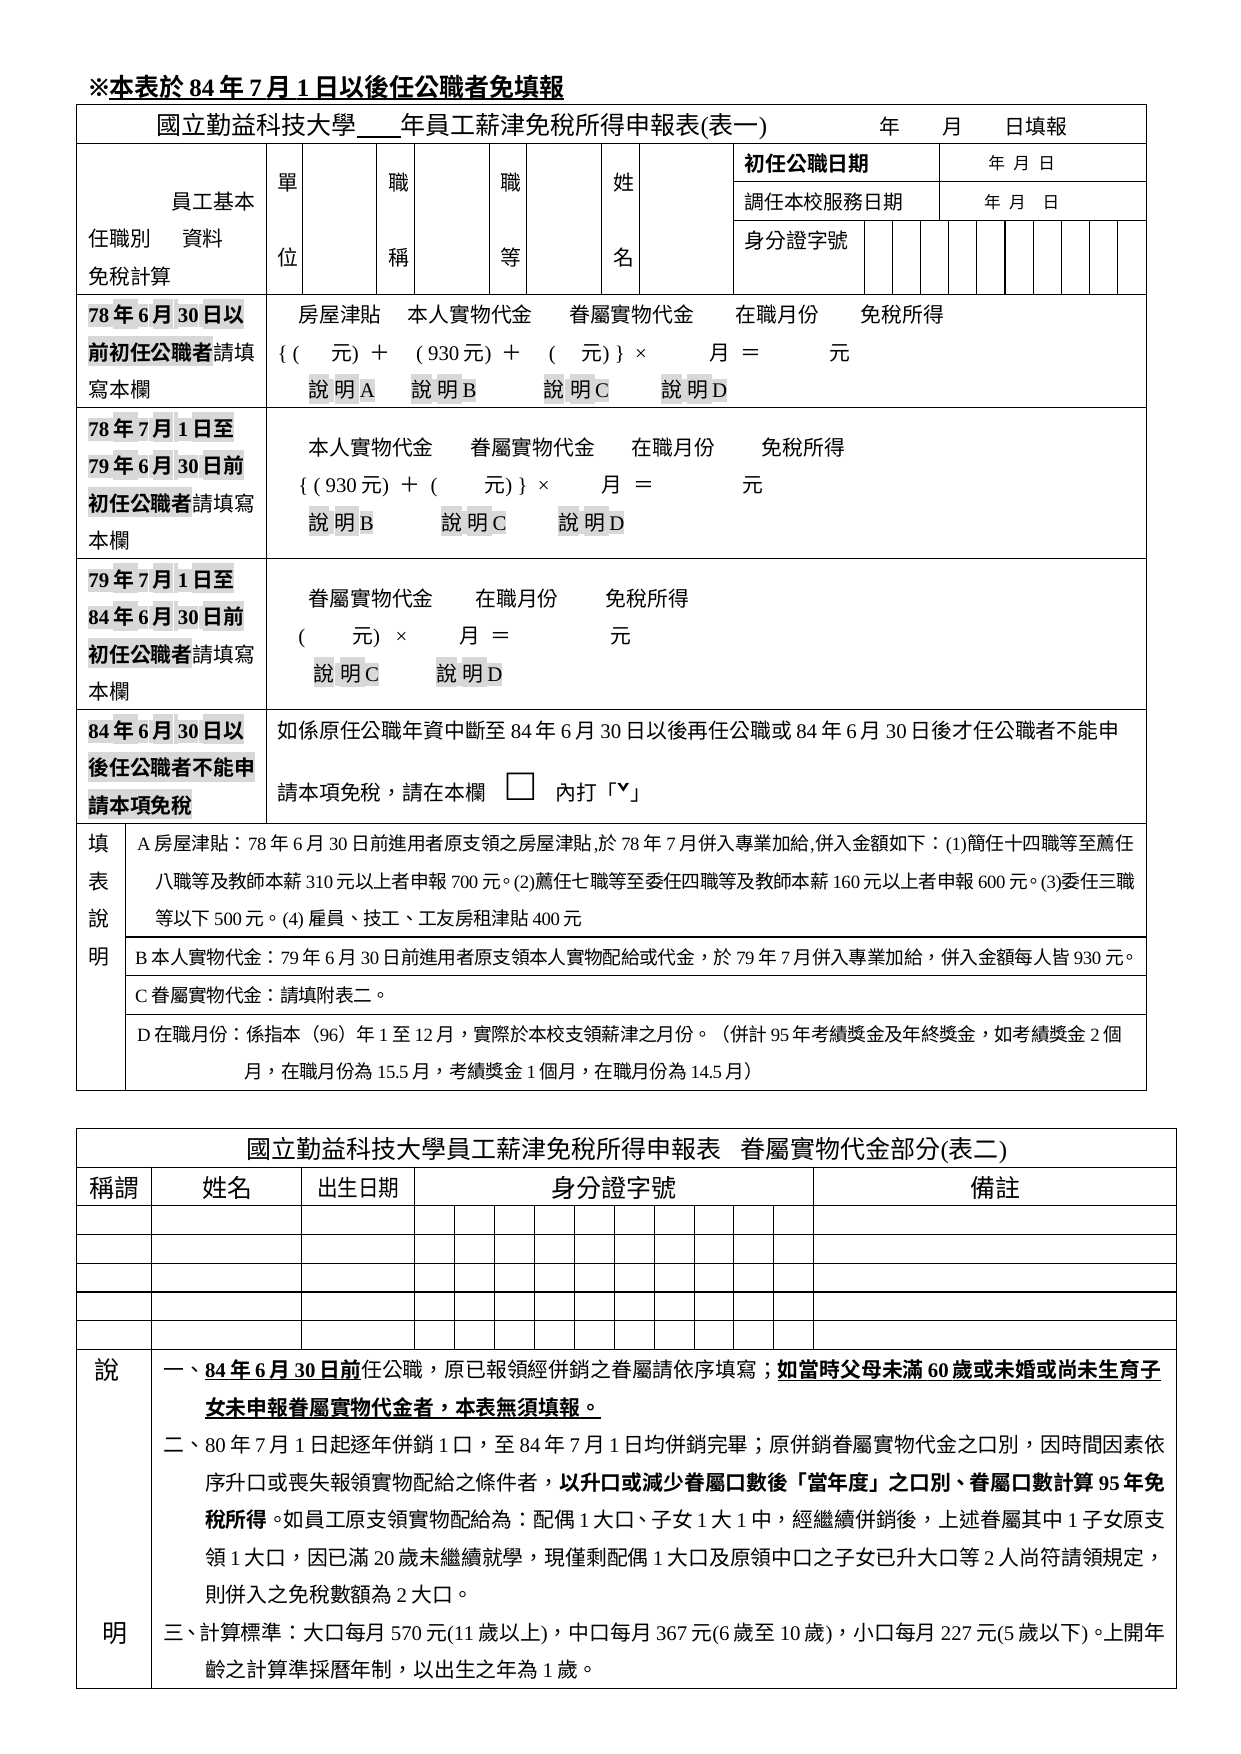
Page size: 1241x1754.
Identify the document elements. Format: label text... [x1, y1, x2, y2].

table_cell [774, 1321, 813, 1349]
table_cell [615, 1321, 654, 1349]
table_cell 員工基本 任職別 資料 免稅計算 [77, 144, 266, 294]
table_cell [655, 1264, 694, 1291]
table_cell 79年7月1日至84年6月30日前初任公職者請填寫本欄 [77, 559, 266, 709]
table_cell 身分證字號 [415, 1168, 813, 1205]
table_cell [495, 1293, 534, 1320]
table_cell C 眷屬實物代金：請填附表二。 [126, 976, 1146, 1013]
table_cell [734, 1321, 773, 1349]
table_cell 職 稱 [377, 144, 414, 294]
table_cell [1006, 221, 1033, 294]
table_cell [615, 1264, 654, 1291]
table_cell D在職月份：係指本（96）年1至12月，實際於本校支領薪津之月份。（併計95年考績獎金及年終獎金，如考績獎金2個月，在職月份為15.5月，考績獎金1個月，在職月份為14.5月） [126, 1015, 1146, 1089]
table_cell [1034, 221, 1061, 294]
table_cell [615, 1235, 654, 1263]
table_cell [774, 1293, 813, 1320]
table_cell [575, 1264, 614, 1291]
table_cell [535, 1293, 574, 1320]
table_cell [455, 1206, 494, 1234]
table_cell [814, 1206, 1176, 1234]
table_cell [814, 1293, 1176, 1320]
table_cell [415, 1321, 454, 1349]
table_cell 初任公職日期 [734, 144, 939, 181]
table_cell [865, 221, 892, 294]
table_cell [152, 1235, 301, 1263]
table_cell [695, 1206, 733, 1234]
table_cell [774, 1264, 813, 1291]
table_cell 身分證字號 [734, 221, 864, 294]
table_cell [302, 1206, 414, 1234]
table_cell [302, 1264, 414, 1291]
table_cell B 本人實物代金：79年6月30日前進用者原支領本人實物配給或代金，於79年7月併入專業加給，併入金額每人皆930元。 [126, 938, 1146, 975]
table_cell [734, 1235, 773, 1263]
table_cell [455, 1264, 494, 1291]
table_cell [575, 1206, 614, 1234]
table_cell [1118, 221, 1146, 294]
table_cell [734, 1206, 773, 1234]
table_cell [455, 1235, 494, 1263]
table_cell 一、84年6月30日前任公職，原已報領經併銷之眷屬請依序填寫；如當時父母未滿60歲或未婚或尚未生育子女未申報眷屬實物代金者，本表無須填報。 二、80年7月1日起逐年併銷1口，至84年7月1日均併銷完畢；原併銷眷屬實物代金之口別，因時間因素依序升口或喪失報領實物配給之條件者，以升口或減少眷屬口數後「當年度」之口別、眷屬口數計算95年免稅所得。如員工原支領實物配給為：配偶1大口、子女1大1中，經繼續併銷後，上述眷屬其中1子女原支領1大口，因已滿20歲未繼續就學，現僅剩配偶1大口及原領中口之子女已升大口等2人尚符請領規定，則併入之免稅數額為2大口。 三、計算標準：大口每月570元(11歲以上)，中口每月367元(6歲至10歲)，小口每月227元(5歲以下)。上開年齡之計算準採曆年制，以出生之年為1歲。 [152, 1350, 1176, 1687]
table_cell 職 等 [490, 144, 526, 294]
table_cell [695, 1321, 733, 1349]
table_cell 稱謂 [77, 1168, 151, 1205]
table_cell [575, 1293, 614, 1320]
table_cell 如係原任公職年資中斷至84年6月30日以後再任公職或84年6月30日後才任公職者不能申請本項免稅，請在本欄 □ 內打「ˇ」 [267, 710, 1146, 823]
table_cell [921, 221, 948, 294]
table_cell [655, 1235, 694, 1263]
text ※本表於84年7月1日以後任公職者免填報 [89, 67, 1104, 104]
table_cell 房屋津貼 本人實物代金 眷屬實物代金 在職月份 免稅所得 { ( 元) ＋ ( 930元) ＋ ( 元) } × 月 ＝ 元 說 明A 說 明B 說 明C 說 明D [267, 295, 1146, 407]
table_cell [734, 1264, 773, 1291]
table_cell 說 明 [77, 1350, 151, 1687]
table_cell [77, 1206, 151, 1234]
table_cell [77, 1264, 151, 1291]
table_cell [455, 1321, 494, 1349]
table_cell [415, 1235, 454, 1263]
table_cell [640, 144, 733, 294]
table_cell [77, 1235, 151, 1263]
table_cell [415, 144, 489, 294]
table_cell [527, 144, 601, 294]
table_cell [655, 1206, 694, 1234]
table_cell [1062, 221, 1089, 294]
table_cell [152, 1293, 301, 1320]
table_cell [495, 1264, 534, 1291]
table_cell [655, 1293, 694, 1320]
table_cell [302, 1235, 414, 1263]
table_cell 84年6月30日以後任公職者不能申請本項免稅 [77, 710, 266, 823]
table_cell 眷屬實物代金 在職月份 免稅所得 ( 元) × 月 ＝ 元 說 明C 說 明D [267, 559, 1146, 709]
table_cell [893, 221, 920, 294]
table_cell [303, 144, 376, 294]
table_header 國立勤益科技大學 年員工薪津免稅所得申報表(表一) 年 月 日填報 [77, 105, 1146, 143]
table_cell [535, 1235, 574, 1263]
table_cell [77, 1321, 151, 1349]
table_cell [1090, 221, 1117, 294]
table_cell [575, 1235, 614, 1263]
table_cell 備註 [814, 1168, 1176, 1205]
table_cell 出生日期 [302, 1168, 414, 1205]
table_cell [977, 221, 1004, 294]
table_cell [152, 1264, 301, 1291]
table_cell [415, 1293, 454, 1320]
table_cell [415, 1264, 454, 1291]
table_cell [302, 1321, 414, 1349]
table_cell [77, 1293, 151, 1320]
table_cell 年 月 日 [940, 144, 1146, 181]
table_cell 本人實物代金 眷屬實物代金 在職月份 免稅所得 { ( 930元) ＋ ( 元) } × 月 ＝ 元 說 明B 說 明C 說 明D [267, 408, 1146, 558]
table_cell [949, 221, 976, 294]
table_header 國立勤益科技大學員工薪津免稅所得申報表 眷屬實物代金部分(表二) [77, 1129, 1176, 1167]
table_cell [814, 1264, 1176, 1291]
table_cell [695, 1264, 733, 1291]
table_cell A房屋津貼：78年6月30日前進用者原支領之房屋津貼,於78年7月併入專業加給,併入金額如下：(1)簡任十四職等至薦任八職等及教師本薪310元以上者申報700元。(2)薦任七職等至委任四職等及教師本薪160元以上者申報600元。(3)委任三職等以下500元。(4) 雇員、技工、工友房租津貼400元 [126, 824, 1146, 936]
table_cell [535, 1264, 574, 1291]
table_cell [774, 1206, 813, 1234]
table_cell [152, 1321, 301, 1349]
table_cell [495, 1235, 534, 1263]
table_cell [695, 1293, 733, 1320]
table_cell [415, 1206, 454, 1234]
table_cell 單 位 [267, 144, 302, 294]
table_cell [814, 1321, 1176, 1349]
table_cell 78年6月30日以前初任公職者請填寫本欄 [77, 295, 266, 407]
table_cell [774, 1235, 813, 1263]
table_cell [695, 1235, 733, 1263]
table_cell [535, 1206, 574, 1234]
table_cell [455, 1293, 494, 1320]
table_cell [615, 1206, 654, 1234]
table_cell [302, 1293, 414, 1320]
table_cell [535, 1321, 574, 1349]
table_cell [655, 1321, 694, 1349]
table_cell [152, 1206, 301, 1234]
table_cell [575, 1321, 614, 1349]
table_cell 姓名 [152, 1168, 301, 1205]
table_cell [495, 1321, 534, 1349]
table_cell 調任本校服務日期 [734, 182, 939, 220]
table_cell [734, 1293, 773, 1320]
table_cell 填表說明 [77, 824, 125, 1089]
table_cell 78年7月1日至79年6月30日前初任公職者請填寫本欄 [77, 408, 266, 558]
table_cell [814, 1235, 1176, 1263]
table_cell 姓 名 [602, 144, 639, 294]
table_cell [495, 1206, 534, 1234]
table_cell 年 月 日 [940, 182, 1146, 220]
table_cell [615, 1293, 654, 1320]
